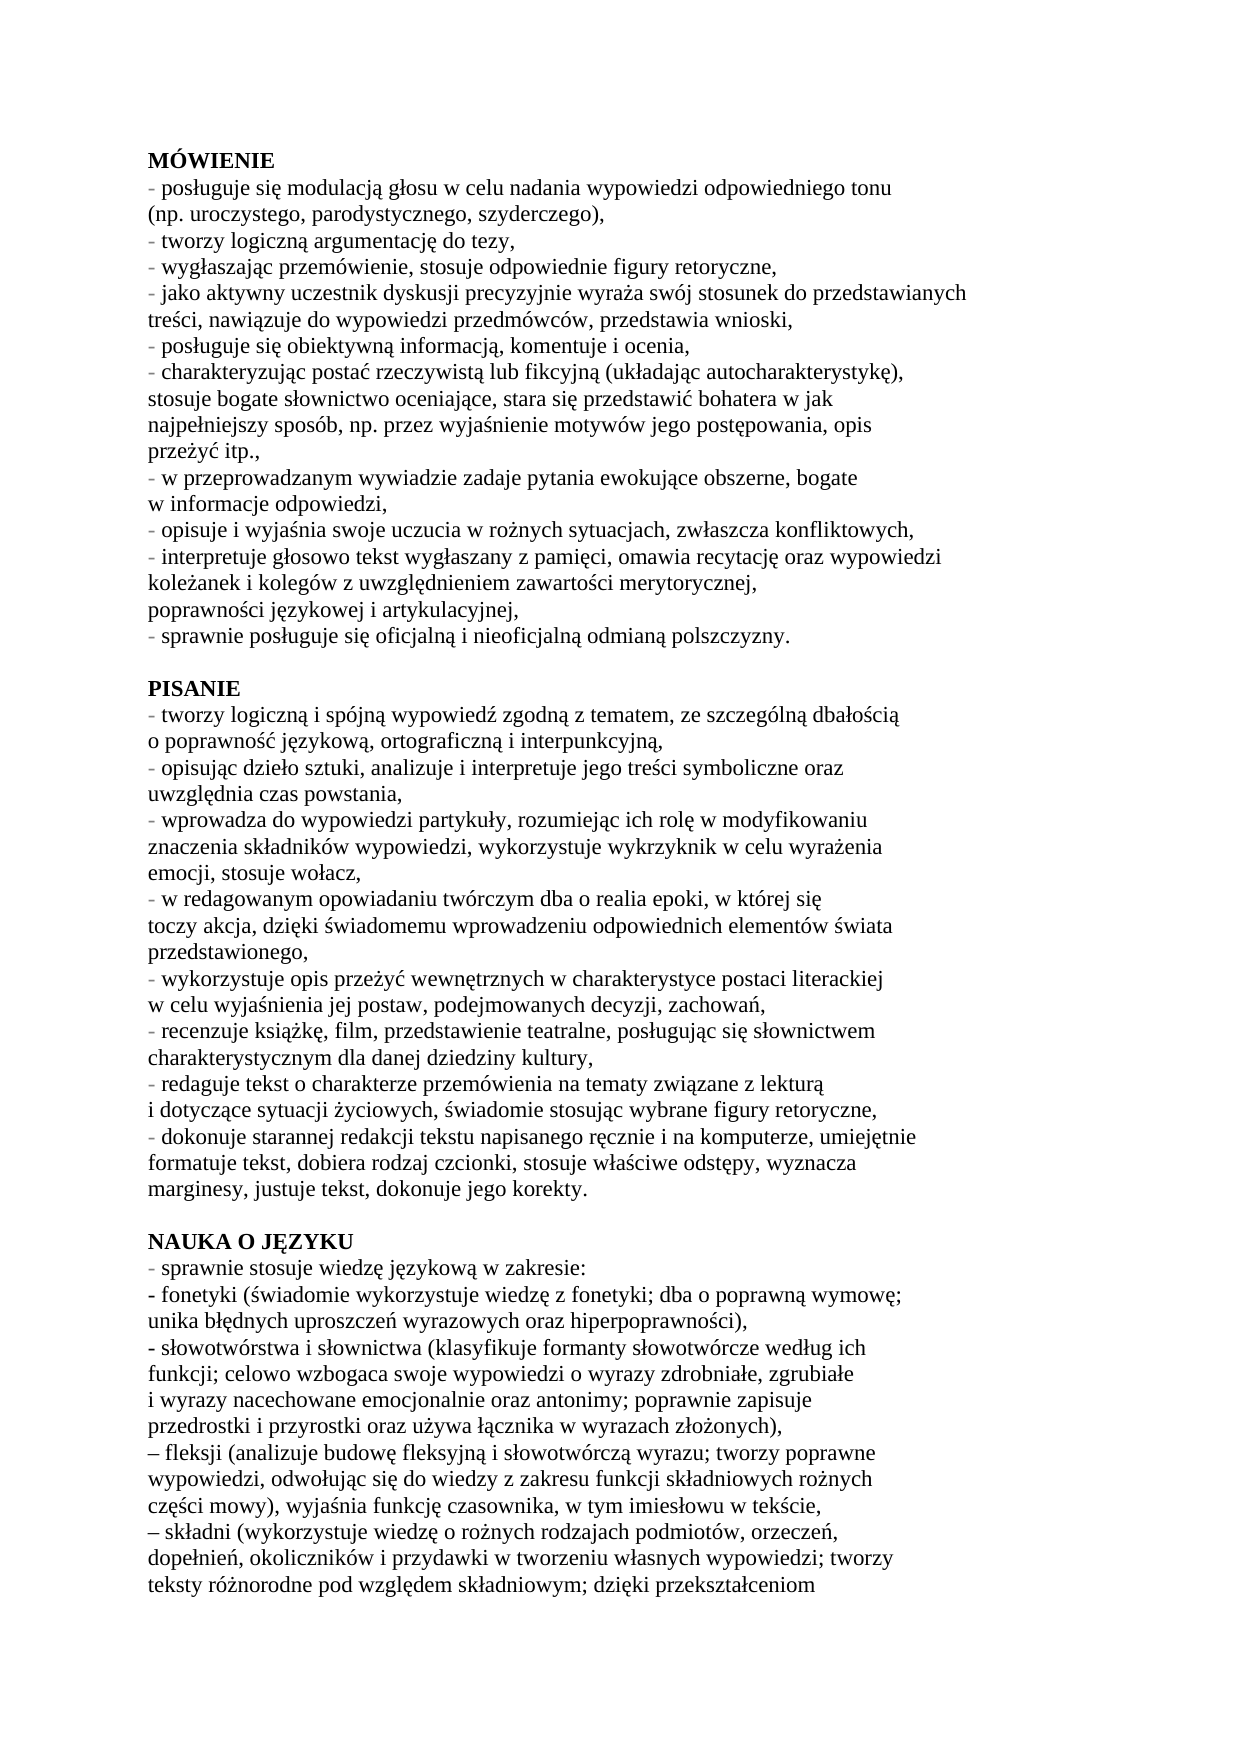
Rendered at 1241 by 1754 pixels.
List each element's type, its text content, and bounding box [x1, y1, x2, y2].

text - posługuje się obiektywną informacją, komentuje i ocenia, [148, 332, 1093, 358]
text (np. uroczystego, parodystycznego, szyderczego), [148, 200, 1093, 227]
text - opisuje i wyjaśnia swoje uczucia w rożnych sytuacjach, zwłaszcza konfliktowych, [148, 517, 1093, 543]
text - dokonuje starannej redakcji tekstu napisanego ręcznie i na komputerze, umiejętnie [148, 1123, 1093, 1149]
text poprawności językowej i artykulacyjnej, [148, 596, 1093, 622]
text najpełniejszy sposób, np. przez wyjaśnienie motywów jego postępowania, opis [148, 411, 1093, 437]
text i wyrazy nacechowane emocjonalnie oraz antonimy; poprawnie zapisuje [148, 1386, 1093, 1413]
text wypowiedzi, odwołując się do wiedzy z zakresu funkcji składniowych rożnych [148, 1465, 1093, 1492]
text - słowotwórstwa i słownictwa (klasyfikuje formanty słowotwórcze według ich [148, 1333, 1093, 1360]
text przedstawionego, [148, 938, 1093, 964]
text i dotyczące sytuacji życiowych, świadomie stosując wybrane figury retoryczne, [148, 1096, 1093, 1123]
text uwzględnia czas powstania, [148, 780, 1093, 806]
text - charakteryzując postać rzeczywistą lub fikcyjną (układając autocharakterystykę), [148, 358, 1093, 385]
text treści, nawiązuje do wypowiedzi przedmówców, przedstawia wnioski, [148, 306, 1093, 332]
text dopełnień, okoliczników i przydawki w tworzeniu własnych wypowiedzi; tworzy [148, 1544, 1093, 1571]
text przedrostki i przyrostki oraz używa łącznika w wyrazach złożonych), [148, 1413, 1093, 1439]
text - interpretuje głosowo tekst wygłaszany z pamięci, omawia recytację oraz wypowiedzi [148, 543, 1093, 569]
text - sprawnie posługuje się oficjalną i nieoficjalną odmianą polszczyzny. [148, 622, 1093, 648]
text stosuje bogate słownictwo oceniające, stara się przedstawić bohatera w jak [148, 385, 1093, 411]
text - tworzy logiczną argumentację do tezy, [148, 227, 1093, 253]
text teksty różnorodne pod względem składniowym; dzięki przekształceniom [148, 1571, 1093, 1597]
text unika błędnych uproszczeń wyrazowych oraz hiperpoprawności), [148, 1307, 1093, 1333]
text - fonetyki (świadomie wykorzystuje wiedzę z fonetyki; dba o poprawną wymowę; [148, 1281, 1093, 1307]
text - w redagowanym opowiadaniu twórczym dba o realia epoki, w której się [148, 886, 1093, 912]
text PISANIE [148, 675, 1093, 701]
text formatuje tekst, dobiera rodzaj czcionki, stosuje właściwe odstępy, wyznacza [148, 1149, 1093, 1175]
text przeżyć itp., [148, 437, 1093, 464]
text - wygłaszając przemówienie, stosuje odpowiednie figury retoryczne, [148, 253, 1093, 279]
text - tworzy logiczną i spójną wypowiedź zgodną z tematem, ze szczególną dbałością [148, 701, 1093, 727]
text emocji, stosuje wołacz, [148, 859, 1093, 886]
text - jako aktywny uczestnik dyskusji precyzyjnie wyraża swój stosunek do przedstawianych [148, 279, 1093, 306]
text - sprawnie stosuje wiedzę językową w zakresie: [148, 1254, 1093, 1281]
text NAUKA O JĘZYKU [148, 1228, 1093, 1254]
text funkcji; celowo wzbogaca swoje wypowiedzi o wyrazy zdrobniałe, zgrubiałe [148, 1360, 1093, 1386]
text – fleksji (analizuje budowę fleksyjną i słowotwórczą wyrazu; tworzy poprawne [148, 1439, 1093, 1465]
text toczy akcja, dzięki świadomemu wprowadzeniu odpowiednich elementów świata [148, 912, 1093, 938]
text części mowy), wyjaśnia funkcję czasownika, w tym imiesłowu w tekście, [148, 1492, 1093, 1518]
text - wprowadza do wypowiedzi partykuły, rozumiejąc ich rolę w modyfikowaniu [148, 806, 1093, 833]
text koleżanek i kolegów z uwzględnieniem zawartości merytorycznej, [148, 569, 1093, 596]
text - w przeprowadzanym wywiadzie zadaje pytania ewokujące obszerne, bogate [148, 464, 1093, 490]
text charakterystycznym dla danej dziedziny kultury, [148, 1044, 1093, 1070]
text o poprawność językową, ortograficzną i interpunkcyjną, [148, 727, 1093, 754]
text - wykorzystuje opis przeżyć wewnętrznych w charakterystyce postaci literackiej [148, 964, 1093, 991]
text - redaguje tekst o charakterze przemówienia na tematy związane z lekturą [148, 1070, 1093, 1096]
text MÓWIENIE [148, 148, 1093, 174]
text w informacje odpowiedzi, [148, 490, 1093, 517]
text - opisując dzieło sztuki, analizuje i interpretuje jego treści symboliczne oraz [148, 754, 1093, 780]
text znaczenia składników wypowiedzi, wykorzystuje wykrzyknik w celu wyrażenia [148, 833, 1093, 859]
text – składni (wykorzystuje wiedzę o rożnych rodzajach podmiotów, orzeczeń, [148, 1518, 1093, 1544]
text - posługuje się modulacją głosu w celu nadania wypowiedzi odpowiedniego tonu [148, 174, 1093, 200]
text - recenzuje książkę, film, przedstawienie teatralne, posługując się słownictwem [148, 1017, 1093, 1044]
text marginesy, justuje tekst, dokonuje jego korekty. [148, 1175, 1093, 1202]
text w celu wyjaśnienia jej postaw, podejmowanych decyzji, zachowań, [148, 991, 1093, 1017]
